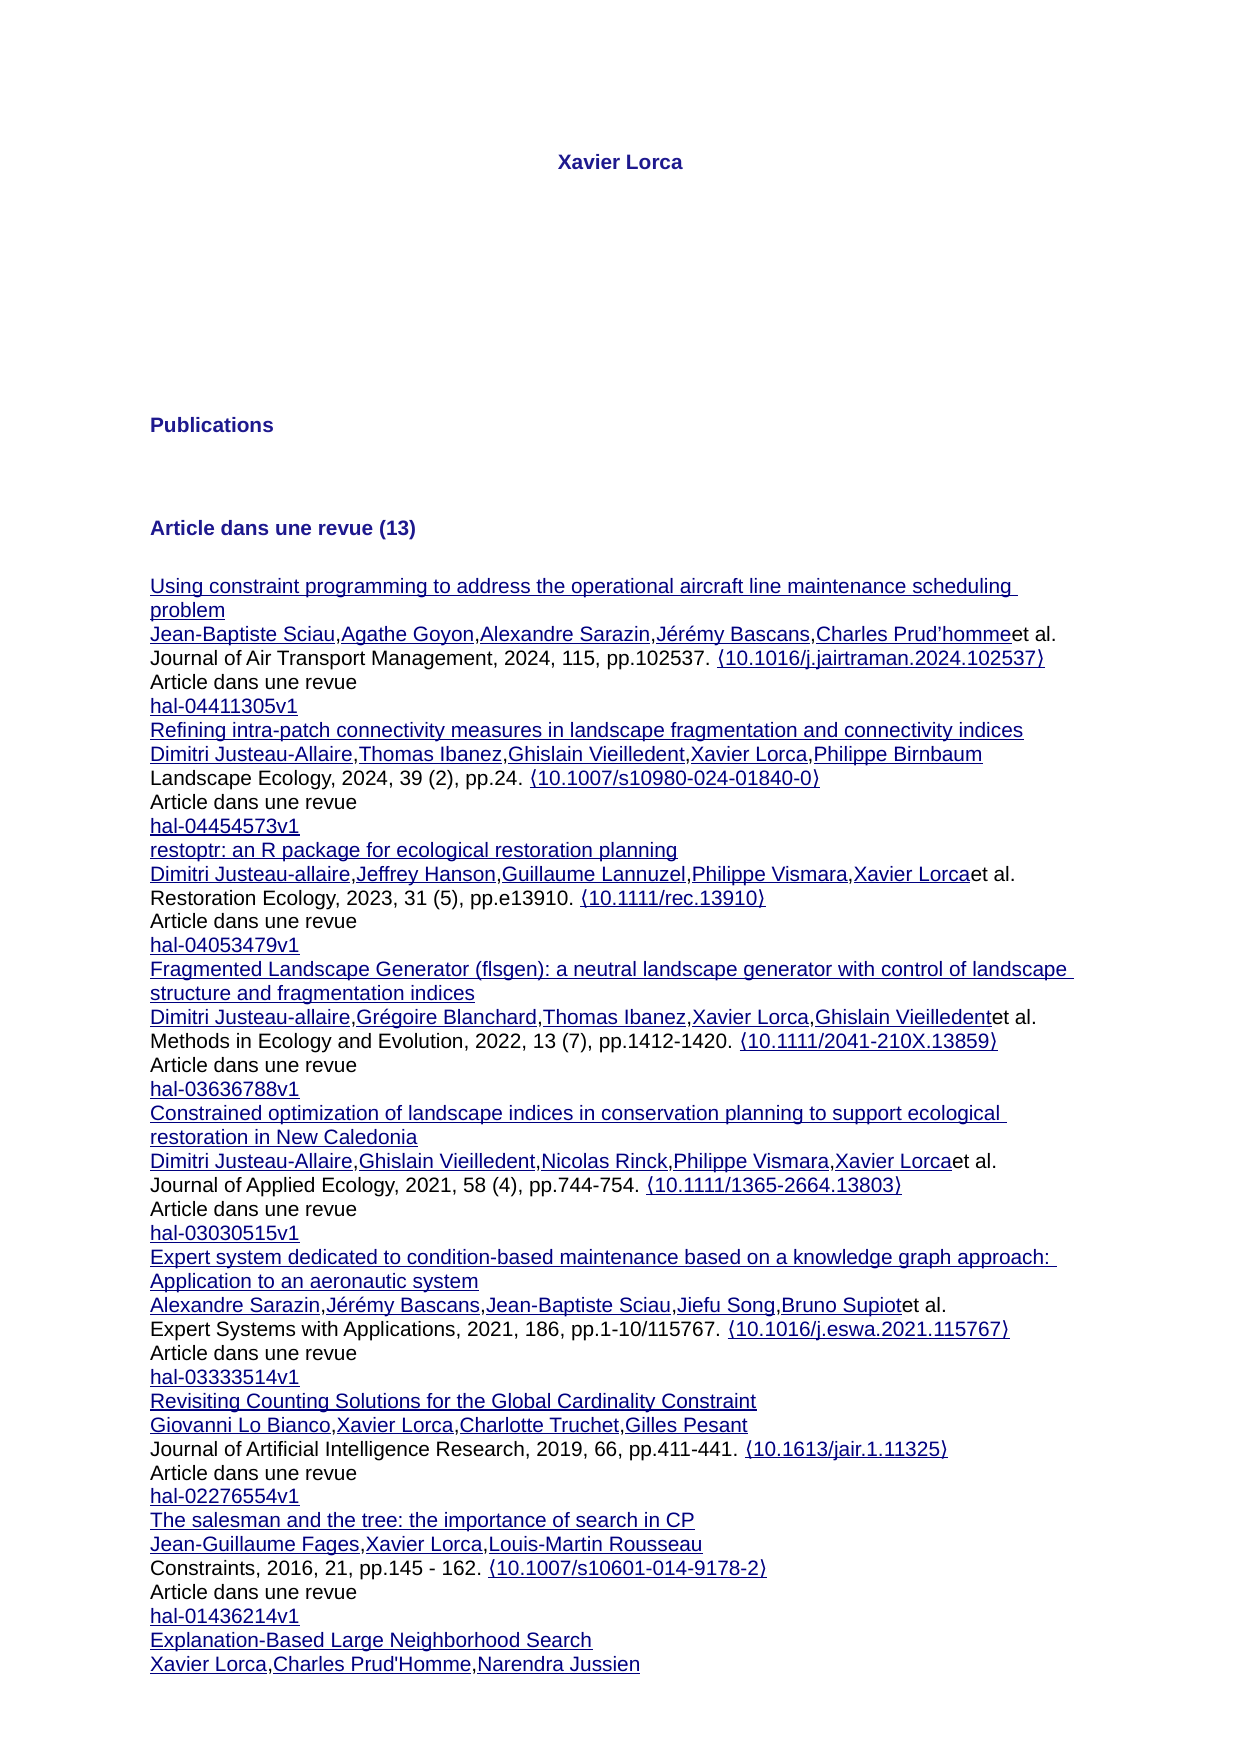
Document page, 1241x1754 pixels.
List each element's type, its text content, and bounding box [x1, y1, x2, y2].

table_header Using constraint programming to address the operational aircraft line maintenance scheduling problem Jean-Baptiste Sciau,Agathe Goyon,Alexandre Sarazin,Jérémy Bascans,Charles Prud’hommeet al. Journal of Air Transport Management, 2024, 115, pp.102537. ⟨10.1016/j.jairtraman.2024.102537⟩ Article dans une revue hal-04411305v1 [150, 574, 1090, 718]
table_cell Explanation-Based Large Neighborhood Search Xavier Lorca,Charles Prud'Homme,Narendra Jussien [150, 1628, 1090, 1676]
subtitle Xavier Lorca [150, 150, 1090, 174]
subtitle Publications [150, 412, 1090, 436]
table_cell Expert system dedicated to condition-based maintenance based on a knowledge graph approach: Application to an aeronautic system Alexandre Sarazin,Jérémy Bascans,Jean-Baptiste Sciau,Jiefu Song,Bruno Supiotet al. Expert Systems with Applications, 2021, 186, pp.1-10/115767. ⟨10.1016/j.eswa.2021.115767⟩ Article dans une revue hal-03333514v1 [150, 1245, 1090, 1388]
table_cell The salesman and the tree: the importance of search in CP Jean-Guillaume Fages,Xavier Lorca,Louis-Martin Rousseau Constraints, 2016, 21, pp.145 - 162. ⟨10.1007/s10601-014-9178-2⟩ Article dans une revue hal-01436214v1 [150, 1508, 1090, 1628]
table_cell Constrained optimization of landscape indices in conservation planning to support ecological restoration in New Caledonia Dimitri Justeau-Allaire,Ghislain Vieilledent,Nicolas Rinck,Philippe Vismara,Xavier Lorcaet al. Journal of Applied Ecology, 2021, 58 (4), pp.744-754. ⟨10.1111/1365-2664.13803⟩ Article dans une revue hal-03030515v1 [150, 1101, 1090, 1245]
table_cell Refining intra-patch connectivity measures in landscape fragmentation and connectivity indices Dimitri Justeau-Allaire,Thomas Ibanez,Ghislain Vieilledent,Xavier Lorca,Philippe Birnbaum Landscape Ecology, 2024, 39 (2), pp.24. ⟨10.1007/s10980-024-01840-0⟩ Article dans une revue hal-04454573v1 [150, 718, 1090, 837]
table_cell Revisiting Counting Solutions for the Global Cardinality Constraint Giovanni Lo Bianco,Xavier Lorca,Charlotte Truchet,Gilles Pesant Journal of Artificial Intelligence Research, 2019, 66, pp.411-441. ⟨10.1613/jair.1.11325⟩ Article dans une revue hal-02276554v1 [150, 1389, 1090, 1508]
subtitle Article dans une revue (13) [150, 516, 1090, 539]
table_cell Fragmented Landscape Generator (flsgen): a neutral landscape generator with control of landscape structure and fragmentation indices Dimitri Justeau‐allaire,Grégoire Blanchard,Thomas Ibanez,Xavier Lorca,Ghislain Vieilledentet al. Methods in Ecology and Evolution, 2022, 13 (7), pp.1412-1420. ⟨10.1111/2041-210X.13859⟩ Article dans une revue hal-03636788v1 [150, 957, 1090, 1101]
table_cell restoptr: an R package for ecological restoration planning Dimitri Justeau‐allaire,Jeffrey Hanson,Guillaume Lannuzel,Philippe Vismara,Xavier Lorcaet al. Restoration Ecology, 2023, 31 (5), pp.e13910. ⟨10.1111/rec.13910⟩ Article dans une revue hal-04053479v1 [150, 838, 1090, 957]
